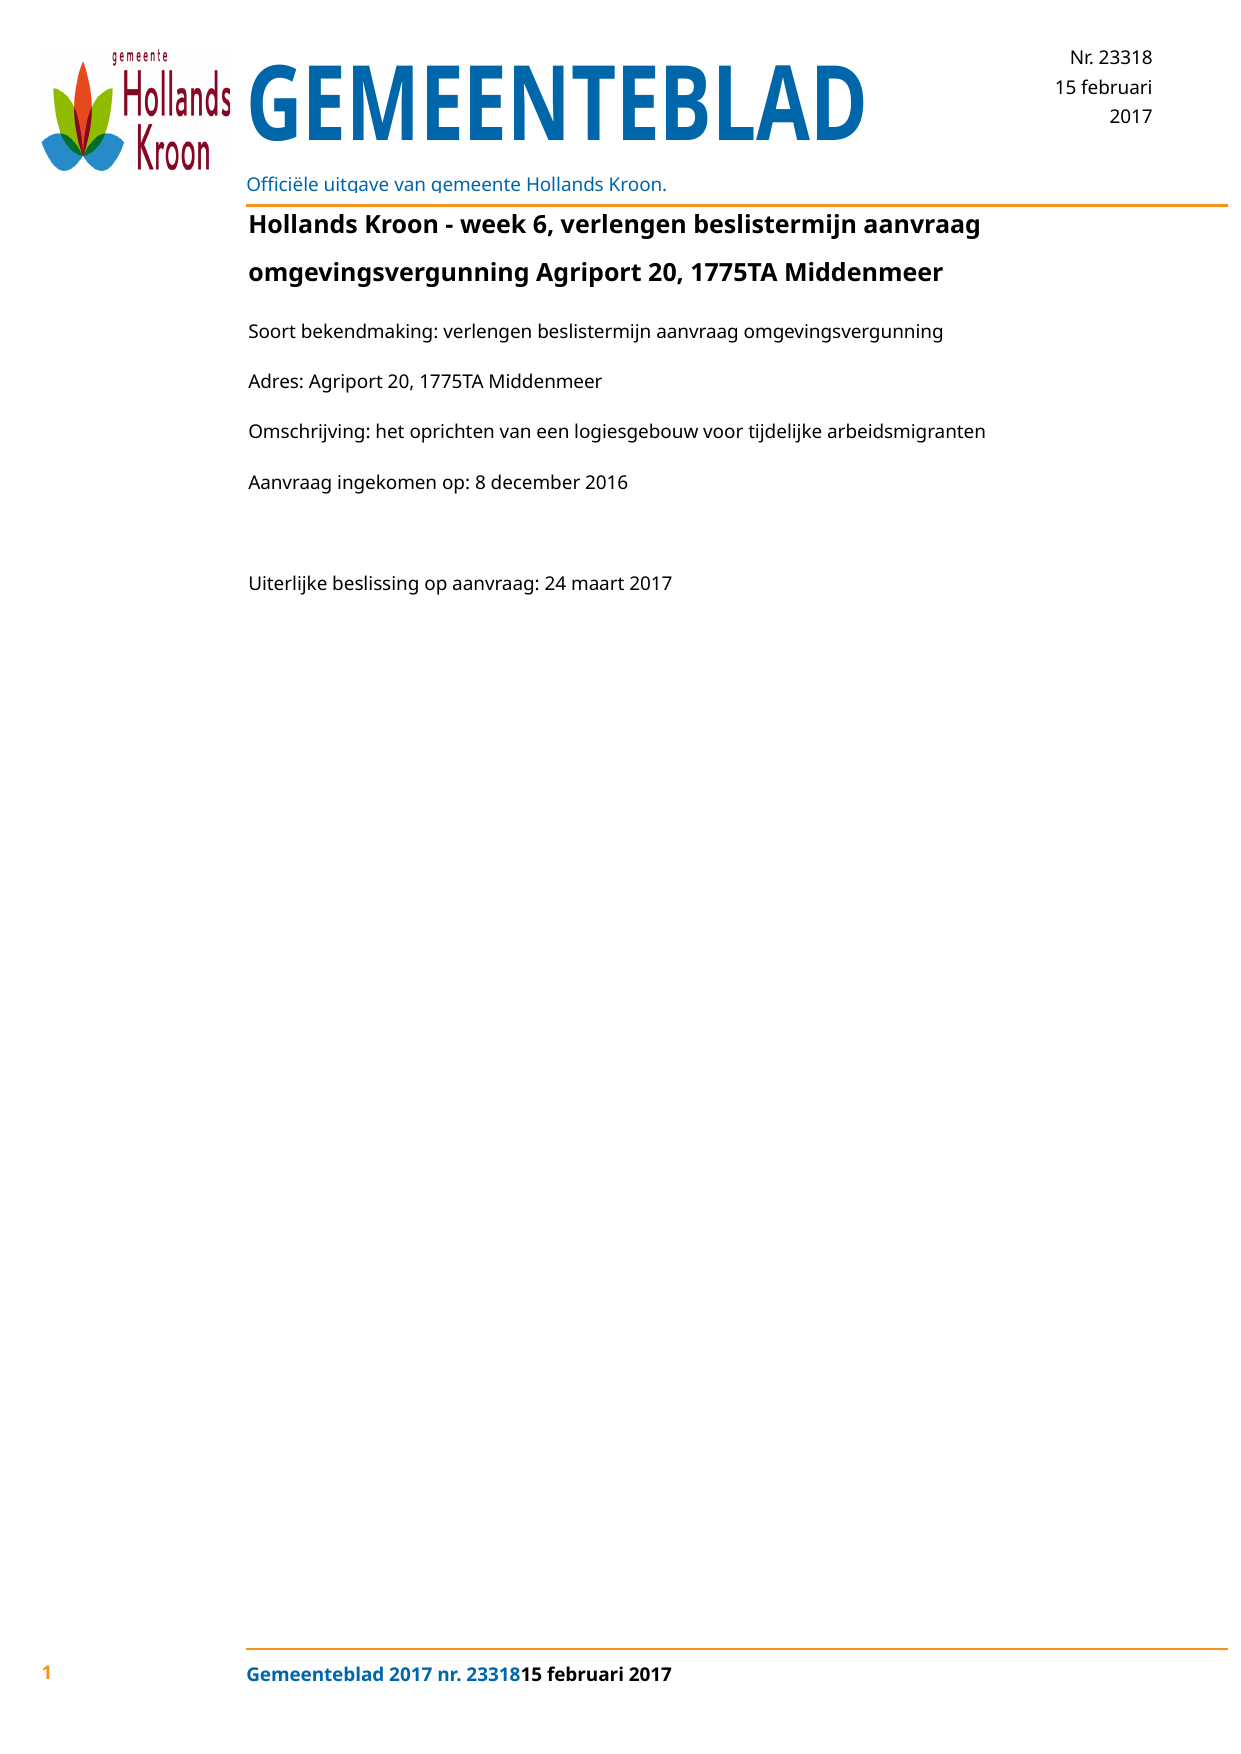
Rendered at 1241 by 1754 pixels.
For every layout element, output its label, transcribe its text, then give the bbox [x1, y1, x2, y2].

text Adres: Agriport 20, 1775TA Middenmeer [248, 368, 1152, 394]
text Soort bekendmaking: verlengen beslistermijn aanvraag omgevingsvergunning [248, 318, 1152, 344]
text Hollands Kroon - week 6, verlengen beslistermijn aanvraag omgevingsvergunning Agriport 20, 1775TA Middenmeer [248, 207, 1152, 288]
picture [41, 47, 231, 172]
text Uiterlijke beslissing op aanvraag: 24 maart 2017 [248, 570, 1152, 596]
text Aanvraag ingekomen op: 8 december 2016 [248, 469, 1152, 495]
text Omschrijving: het oprichten van een logiesgebouw voor tijdelijke arbeidsmigranten [248, 419, 1152, 444]
